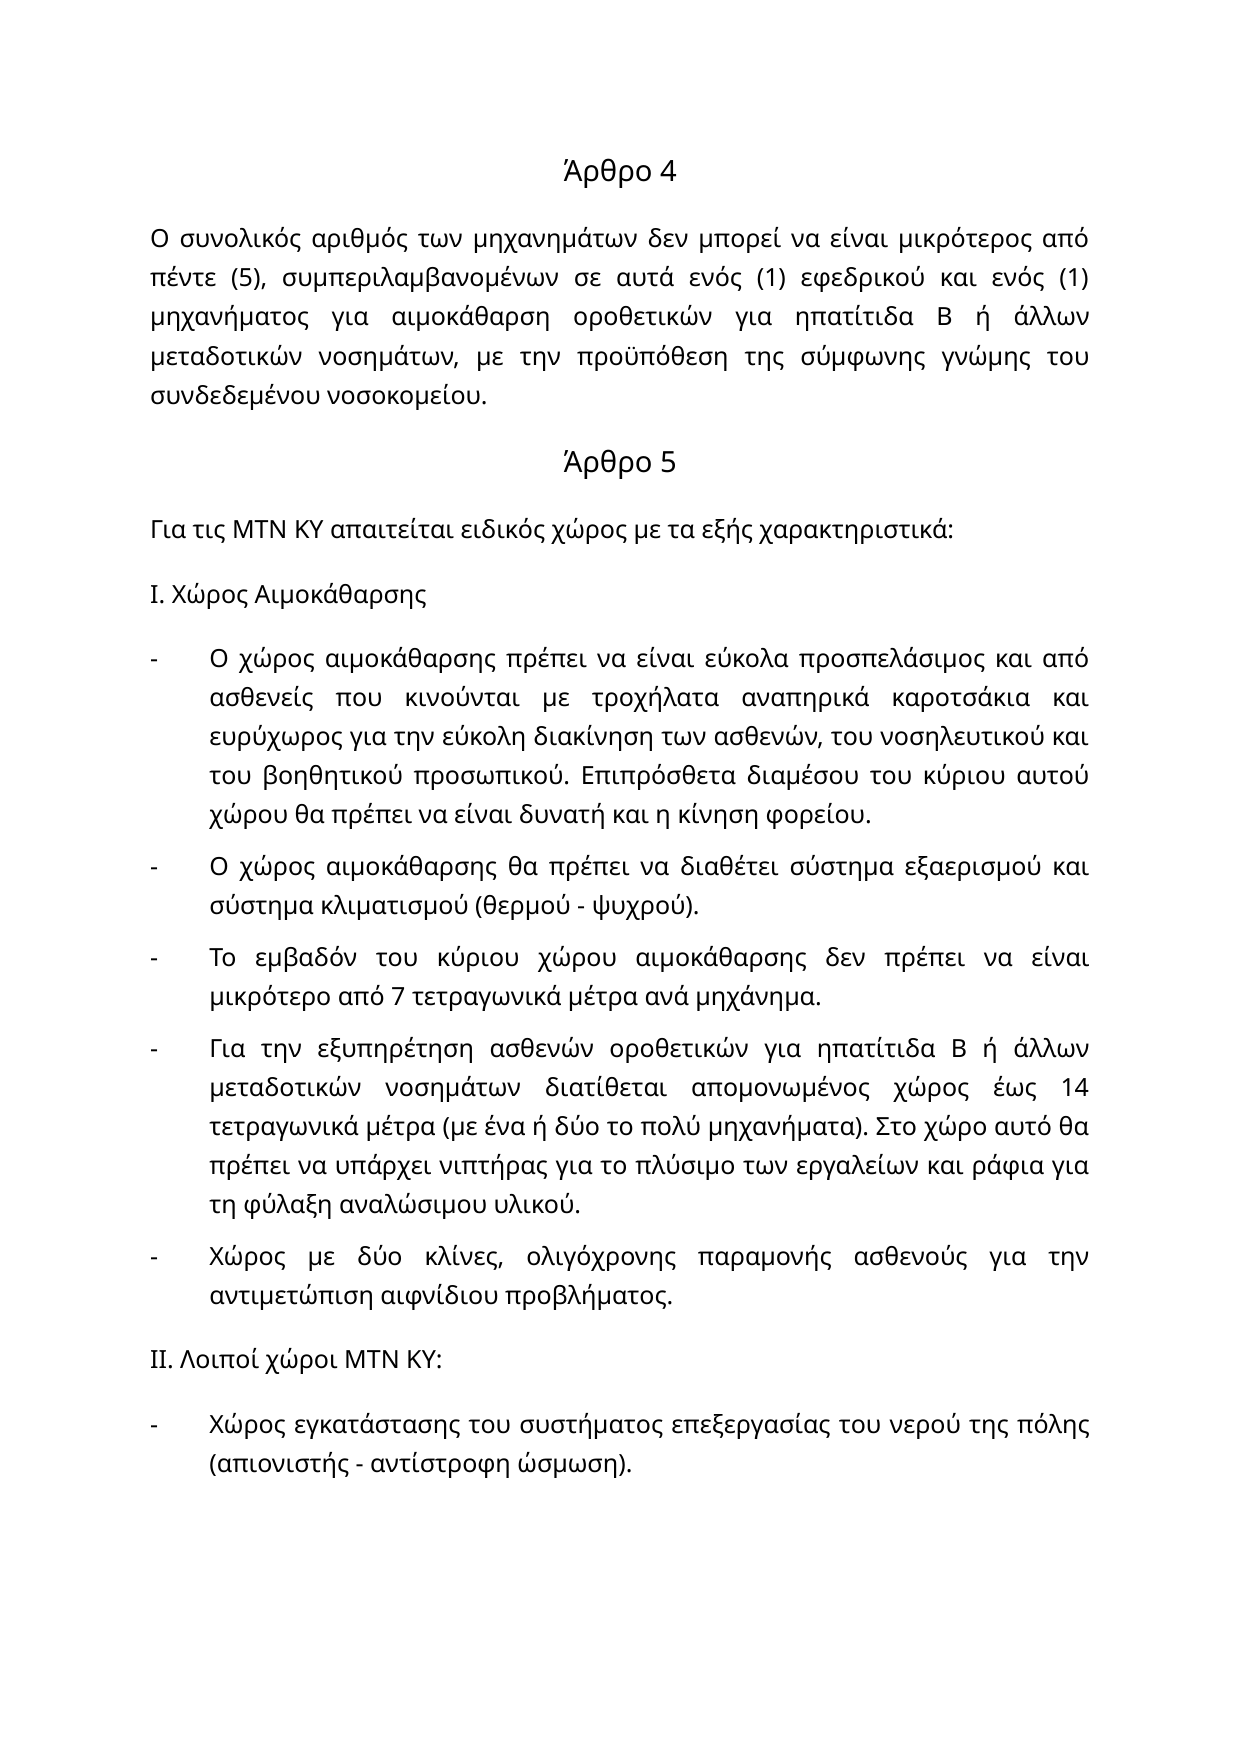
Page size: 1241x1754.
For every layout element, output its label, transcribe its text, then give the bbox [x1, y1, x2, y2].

subtitle Άρθρο 4 [150, 150, 1090, 190]
text Ο συνολικός αριθμός των μηχανημάτων δεν μπορεί να είναι μικρότερος από πέντε (5), συμπεριλαμβανομένων σε αυτά ενός (1) εφεδρικού και ενός (1) μηχανήματος για αιμοκάθαρση οροθετικών για ηπατίτιδα Β ή άλλων μεταδοτικών νοσημάτων, με την προϋπόθεση της σύμφωνης γνώμης του συνδεδεμένου νοσοκομείου. [150, 221, 1090, 411]
text I. Χώρος Αιμοκάθαρσης [150, 576, 1090, 610]
text II. Λοιποί χώροι ΜΤΝ ΚΥ: [150, 1342, 1090, 1376]
list - Ο χώρος αιμοκάθαρσης θα πρέπει να διαθέτει σύστημα εξαερισμού και σύστημα κλιματισμού (θερμού - ψυχρού). [150, 849, 1090, 922]
list - Το εμβαδόν του κύριου χώρου αιμοκάθαρσης δεν πρέπει να είναι μικρότερο από 7 τετραγωνικά μέτρα ανά μηχάνημα. [150, 939, 1090, 1013]
list - Χώρος με δύο κλίνες, ολιγόχρονης παραμονής ασθενούς για την αντιμετώπιση αιφνίδιου προβλήματος. [150, 1239, 1090, 1312]
list - Ο χώρος αιμοκάθαρσης πρέπει να είναι εύκολα προσπελάσιμος και από ασθενείς που κινούνται με τροχήλατα αναπηρικά καροτσάκια και ευρύχωρος για την εύκολη διακίνηση των ασθενών, του νοσηλευτικού και του βοηθητικού προσωπικού. Επιπρόσθετα διαμέσου του κύριου αυτού χώρου θα πρέπει να είναι δυνατή και η κίνηση φορείου. [150, 640, 1090, 831]
subtitle Άρθρο 5 [150, 441, 1090, 481]
list - Για την εξυπηρέτηση ασθενών οροθετικών για ηπατίτιδα Β ή άλλων μεταδοτικών νοσημάτων διατίθεται απομονωμένος χώρος έως 14 τετραγωνικά μέτρα (με ένα ή δύο το πολύ μηχανήματα). Στο χώρο αυτό θα πρέπει να υπάρχει νιπτήρας για το πλύσιμο των εργαλείων και ράφια για τη φύλαξη αναλώσιμου υλικού. [150, 1030, 1090, 1221]
list - Χώρος εγκατάστασης του συστήματος επεξεργασίας του νερού της πόλης (απιονιστής - αντίστροφη ώσμωση). [150, 1406, 1090, 1479]
text Για τις ΜΤΝ ΚΥ απαιτείται ειδικός χώρος με τα εξής χαρακτηριστικά: [150, 512, 1090, 546]
